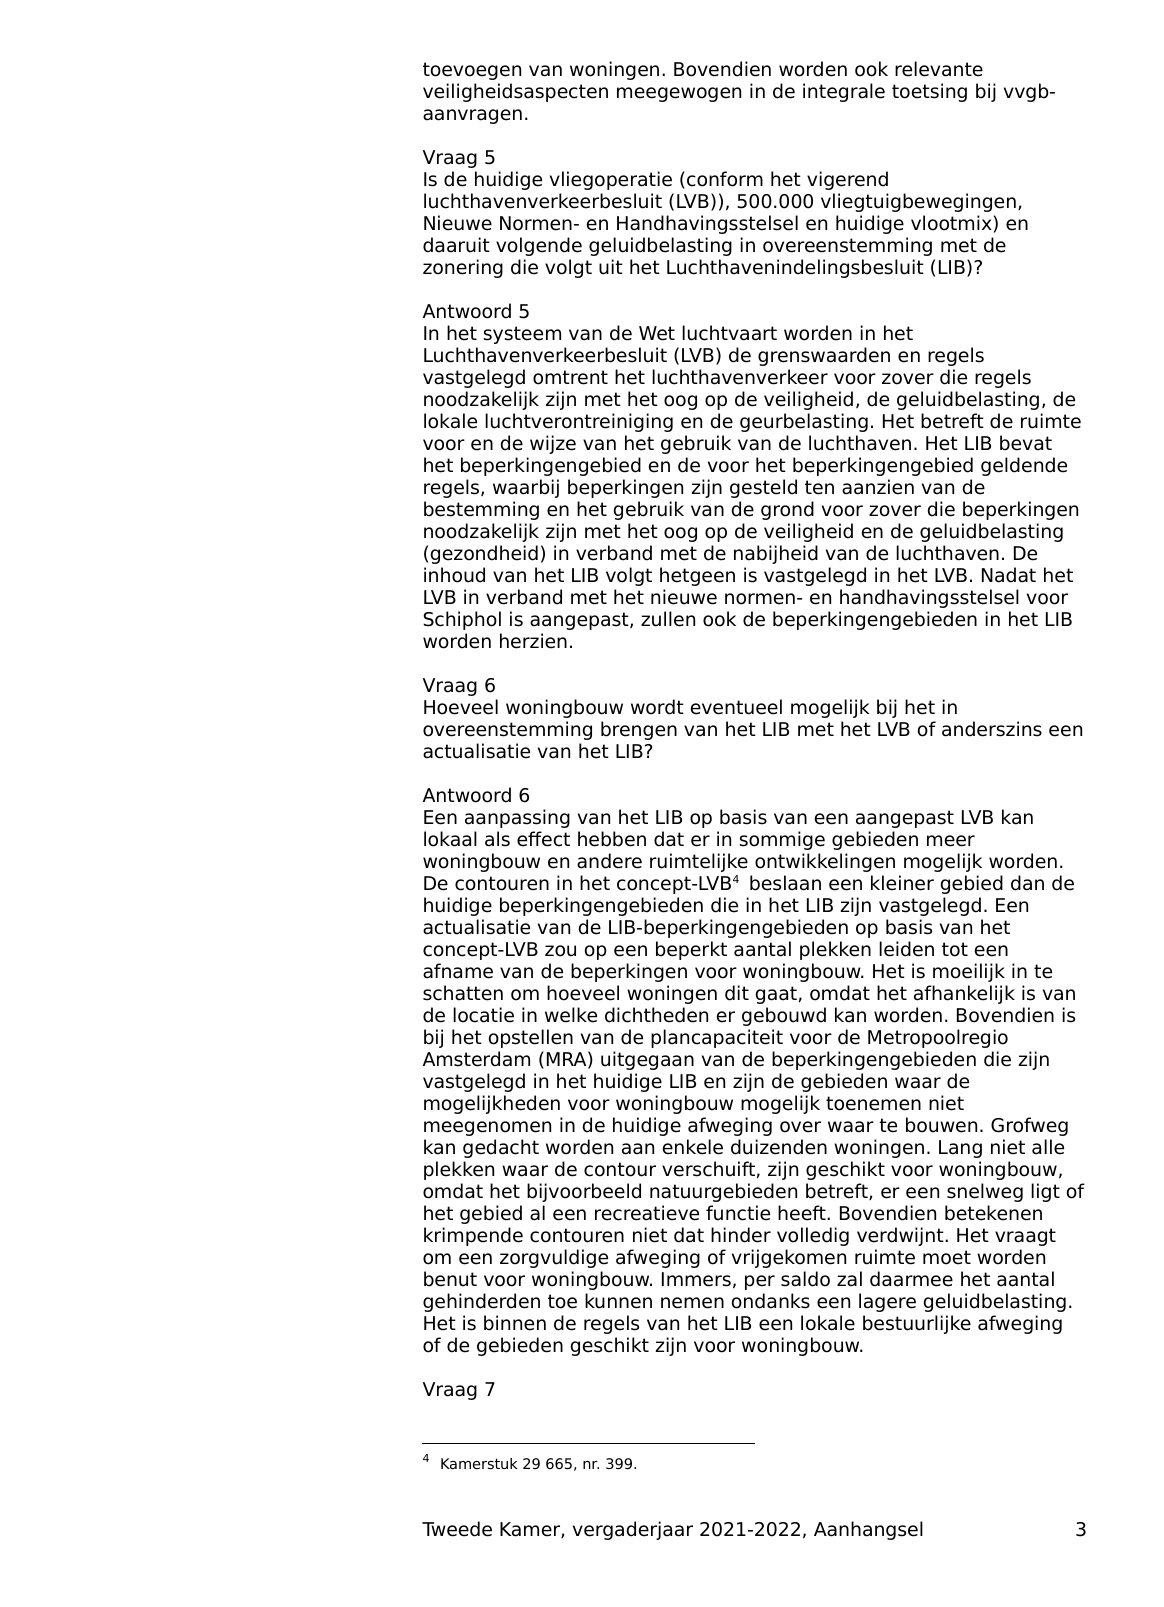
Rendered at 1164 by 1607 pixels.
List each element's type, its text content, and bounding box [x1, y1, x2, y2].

text Is de huidige vliegoperatie (conform het vigerend luchthavenverkeerbesluit (LVB)), 500.000 vliegtuigbewegingen, Nieuwe Normen- en Handhavingsstelsel en huidige vlootmix) en daaruit volgende geluidbelasting in overeenstemming met de zonering die volgt uit het Luchthavenindelingsbesluit (LIB)? [422, 169, 1087, 279]
text Vraag 5 [422, 147, 1087, 169]
text Antwoord 6 [422, 785, 1087, 807]
text Kamerstuk 29 665, nr. 399. [422, 1452, 1087, 1474]
text In het systeem van de Wet luchtvaart worden in het Luchthavenverkeerbesluit (LVB) de grenswaarden en regels vastgelegd omtrent het luchthavenverkeer voor zover die regels noodzakelijk zijn met het oog op de veiligheid, de geluidbelasting, de lokale luchtverontreiniging en de geurbelasting. Het betreft de ruimte voor en de wijze van het gebruik van de luchthaven. Het LIB bevat het beperkingengebied en de voor het beperkingengebied geldende regels, waarbij beperkingen zijn gesteld ten aanzien van de bestemming en het gebruik van de grond voor zover die beperkingen noodzakelijk zijn met het oog op de veiligheid en de geluidbelasting (gezondheid) in verband met de nabijheid van de luchthaven. De inhoud van het LIB volgt hetgeen is vastgelegd in het LVB. Nadat het LVB in verband met het nieuwe normen- en handhavingsstelsel voor Schiphol is aangepast, zullen ook de beperkingengebieden in het LIB worden herzien. [422, 323, 1087, 653]
text Vraag 6 [422, 675, 1087, 697]
text Een aanpassing van het LIB op basis van een aangepast LVB kan lokaal als effect hebben dat er in sommige gebieden meer woningbouw en andere ruimtelijke ontwikkelingen mogelijk worden. De contouren in het concept-LVB beslaan een kleiner gebied dan de huidige beperkingengebieden die in het LIB zijn vastgelegd. Een actualisatie van de LIB-beperkingengebieden op basis van het concept-LVB zou op een beperkt aantal plekken leiden tot een afname van de beperkingen voor woningbouw. Het is moeilijk in te schatten om hoeveel woningen dit gaat, omdat het afhankelijk is van de locatie in welke dichtheden er gebouwd kan worden. Bovendien is bij het opstellen van de plancapaciteit voor de Metropoolregio Amsterdam (MRA) uitgegaan van de beperkingengebieden die zijn vastgelegd in het huidige LIB en zijn de gebieden waar de mogelijkheden voor woningbouw mogelijk toenemen niet meegenomen in de huidige afweging over waar te bouwen. Grofweg kan gedacht worden aan enkele duizenden woningen. Lang niet alle plekken waar de contour verschuift, zijn geschikt voor woningbouw, omdat het bijvoorbeeld natuurgebieden betreft, er een snelweg ligt of het gebied al een recreatieve functie heeft. Bovendien betekenen krimpende contouren niet dat hinder volledig verdwijnt. Het vraagt om een zorgvuldige afweging of vrijgekomen ruimte moet worden benut voor woningbouw. Immers, per saldo zal daarmee het aantal gehinderden toe kunnen nemen ondanks een lagere geluidbelasting. Het is binnen de regels van het LIB een lokale bestuurlijke afweging of de gebieden geschikt zijn voor woningbouw. [422, 807, 1087, 1357]
text Antwoord 5 [422, 301, 1087, 323]
text toevoegen van woningen. Bovendien worden ook relevante veiligheidsaspecten meegewogen in de integrale toetsing bij vvgb-aanvragen. [422, 59, 1087, 125]
text Vraag 7 [422, 1379, 1087, 1401]
text Hoeveel woningbouw wordt eventueel mogelijk bij het in overeenstemming brengen van het LIB met het LVB of anderszins een actualisatie van het LIB? [422, 697, 1087, 763]
